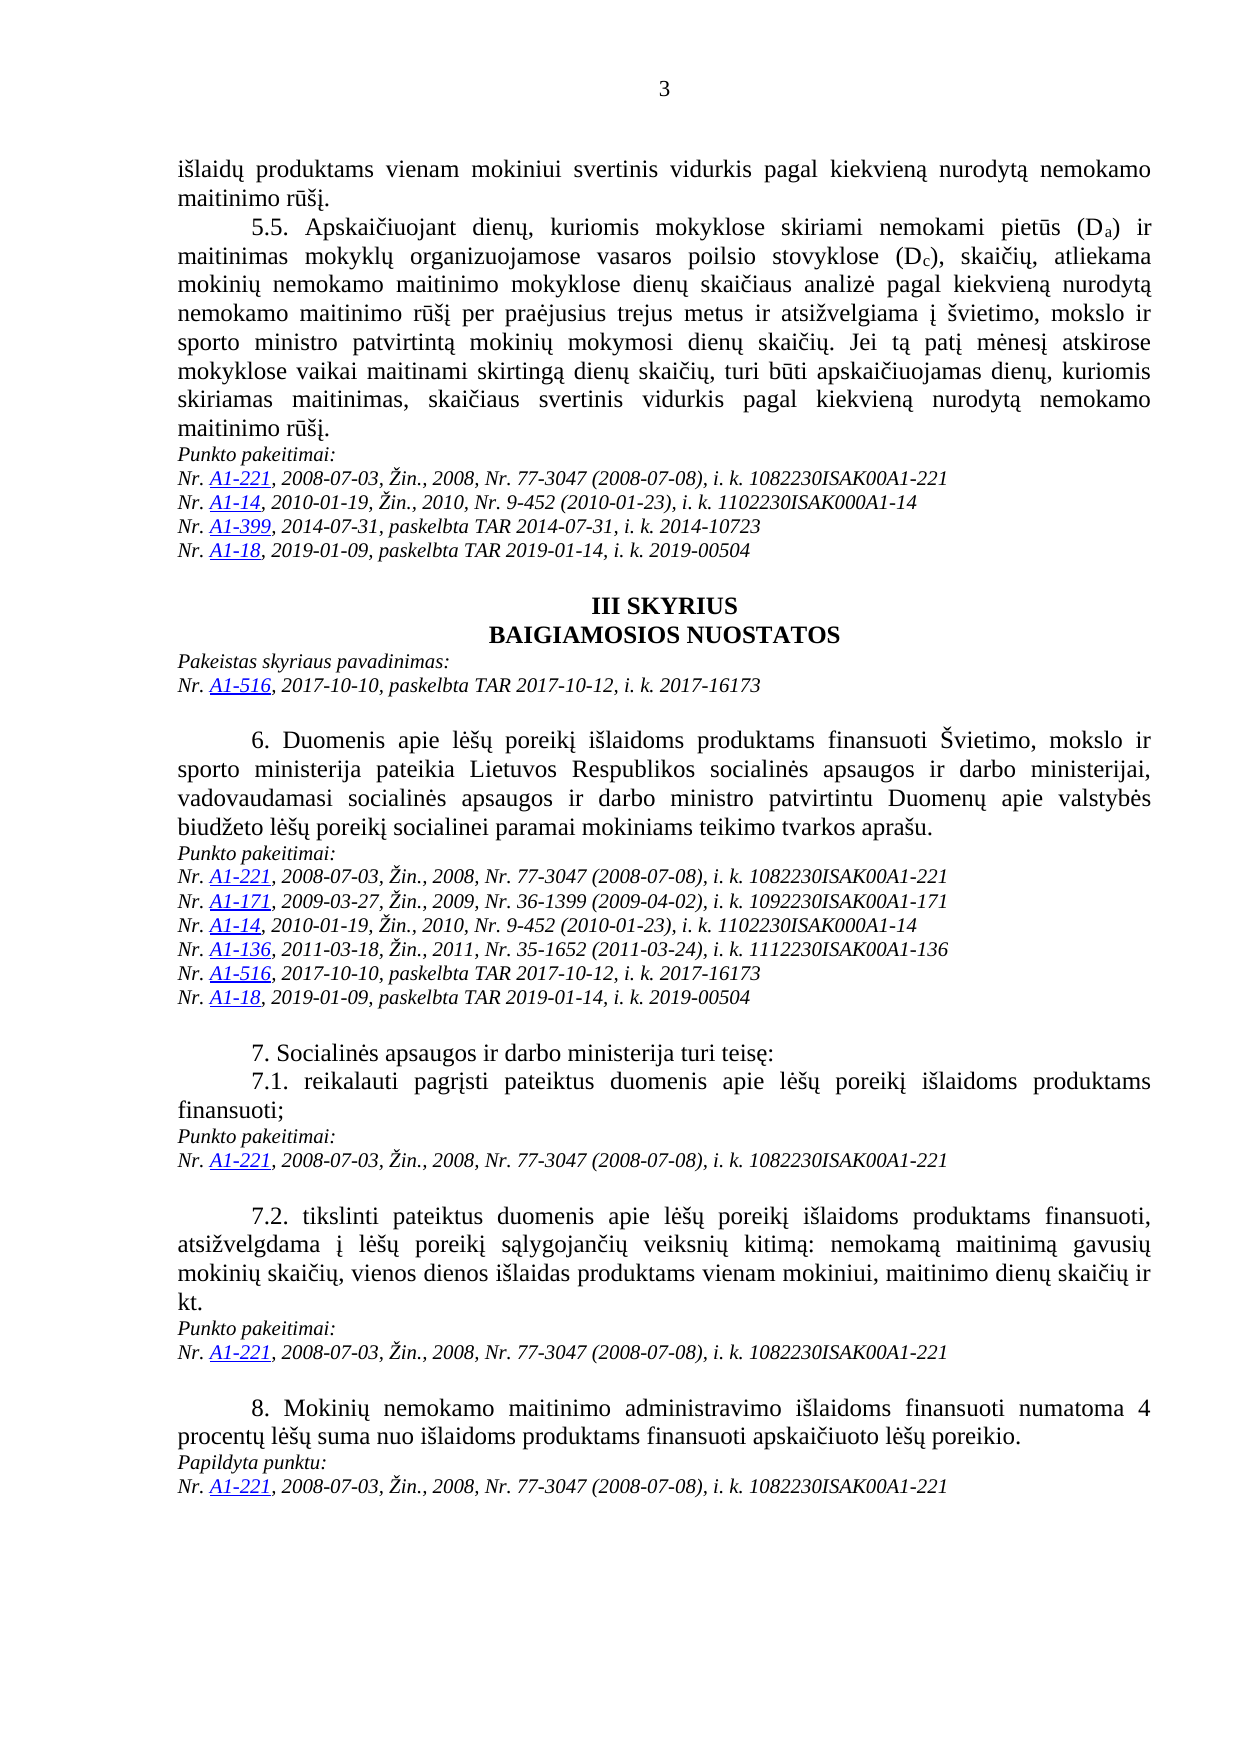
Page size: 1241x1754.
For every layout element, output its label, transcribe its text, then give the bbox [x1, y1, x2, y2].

text 6. Duomenis apie lėšų poreikį išlaidoms produktams finansuoti Švietimo, mokslo ir sporto ministerija pateikia Lietuvos Respublikos socialinės apsaugos ir darbo ministerijai, vadovaudamasi socialinės apsaugos ir darbo ministro patvirtintu Duomenų apie valstybės biudžeto lėšų poreikį socialinei paramai mokiniams teikimo tvarkos aprašu. [177, 725, 1152, 840]
text Nr. A1-171, 2009-03-27, Žin., 2009, Nr. 36-1399 (2009-04-02), i. k. 1092230ISAK00A1-171 [177, 888, 1152, 913]
text Punkto pakeitimai: [177, 442, 1152, 466]
text Nr. A1-18, 2019-01-09, paskelbta TAR 2019-01-14, i. k. 2019-00504 [177, 538, 1152, 562]
text Nr. A1-516, 2017-10-10, paskelbta TAR 2017-10-12, i. k. 2017-16173 [177, 961, 1152, 985]
text Nr. A1-14, 2010-01-19, Žin., 2010, Nr. 9-452 (2010-01-23), i. k. 1102230ISAK000A1-14 [177, 490, 1152, 514]
text Punkto pakeitimai: [177, 840, 1152, 864]
text Punkto pakeitimai: [177, 1124, 1152, 1148]
text Nr. A1-221, 2008-07-03, Žin., 2008, Nr. 77-3047 (2008-07-08), i. k. 1082230ISAK00A1-221 [177, 466, 1152, 490]
text 8. Mokinių nemokamo maitinimo administravimo išlaidoms finansuoti numatoma 4 procentų lėšų suma nuo išlaidoms produktams finansuoti apskaičiuoto lėšų poreikio. [177, 1393, 1152, 1450]
text išlaidų produktams vienam mokiniui svertinis vidurkis pagal kiekvieną nurodytą nemokamo maitinimo rūšį. [177, 154, 1152, 212]
text 7.1. reikalauti pagrįsti pateiktus duomenis apie lėšų poreikį išlaidoms produktams finansuoti; [177, 1066, 1152, 1124]
text 7.2. tikslinti pateiktus duomenis apie lėšų poreikį išlaidoms produktams finansuoti, atsižvelgdama į lėšų poreikį sąlygojančių veiksnių kitimą: nemokamą maitinimą gavusių mokinių skaičių, vienos dienos išlaidas produktams vienam mokiniui, maitinimo dienų skaičių ir kt. [177, 1201, 1152, 1316]
text 5.5. Apskaičiuojant dienų, kuriomis mokyklose skiriami nemokami pietūs (Da) ir maitinimas mokyklų organizuojamose vasaros poilsio stovyklose (Dc), skaičių, atliekama mokinių nemokamo maitinimo mokyklose dienų skaičiaus analizė pagal kiekvieną nurodytą nemokamo maitinimo rūšį per praėjusius trejus metus ir atsižvelgiama į švietimo, mokslo ir sporto ministro patvirtintą mokinių mokymosi dienų skaičių. Jei tą patį mėnesį atskirose mokyklose vaikai maitinami skirtingą dienų skaičių, turi būti apskaičiuojamas dienų, kuriomis skiriamas maitinimas, skaičiaus svertinis vidurkis pagal kiekvieną nurodytą nemokamo maitinimo rūšį. [177, 212, 1152, 442]
text 7. Socialinės apsaugos ir darbo ministerija turi teisę: [177, 1038, 1152, 1066]
text Pakeistas skyriaus pavadinimas: [177, 648, 1152, 673]
text Nr. A1-18, 2019-01-09, paskelbta TAR 2019-01-14, i. k. 2019-00504 [177, 985, 1152, 1009]
text Nr. A1-221, 2008-07-03, Žin., 2008, Nr. 77-3047 (2008-07-08), i. k. 1082230ISAK00A1-221 [177, 1148, 1152, 1172]
text Nr. A1-399, 2014-07-31, paskelbta TAR 2014-07-31, i. k. 2014-10723 [177, 514, 1152, 538]
text III SKYRIUS [177, 591, 1152, 620]
text Nr. A1-221, 2008-07-03, Žin., 2008, Nr. 77-3047 (2008-07-08), i. k. 1082230ISAK00A1-221 [177, 864, 1152, 888]
text Nr. A1-136, 2011-03-18, Žin., 2011, Nr. 35-1652 (2011-03-24), i. k. 1112230ISAK00A1-136 [177, 937, 1152, 961]
text Nr. A1-221, 2008-07-03, Žin., 2008, Nr. 77-3047 (2008-07-08), i. k. 1082230ISAK00A1-221 [177, 1474, 1152, 1498]
text Nr. A1-14, 2010-01-19, Žin., 2010, Nr. 9-452 (2010-01-23), i. k. 1102230ISAK000A1-14 [177, 913, 1152, 937]
text Nr. A1-221, 2008-07-03, Žin., 2008, Nr. 77-3047 (2008-07-08), i. k. 1082230ISAK00A1-221 [177, 1340, 1152, 1364]
text Nr. A1-516, 2017-10-10, paskelbta TAR 2017-10-12, i. k. 2017-16173 [177, 673, 1152, 697]
text Papildyta punktu: [177, 1450, 1152, 1474]
text Punkto pakeitimai: [177, 1316, 1152, 1340]
text BAIGIAMOSIOS NUOSTATOS [177, 620, 1152, 648]
